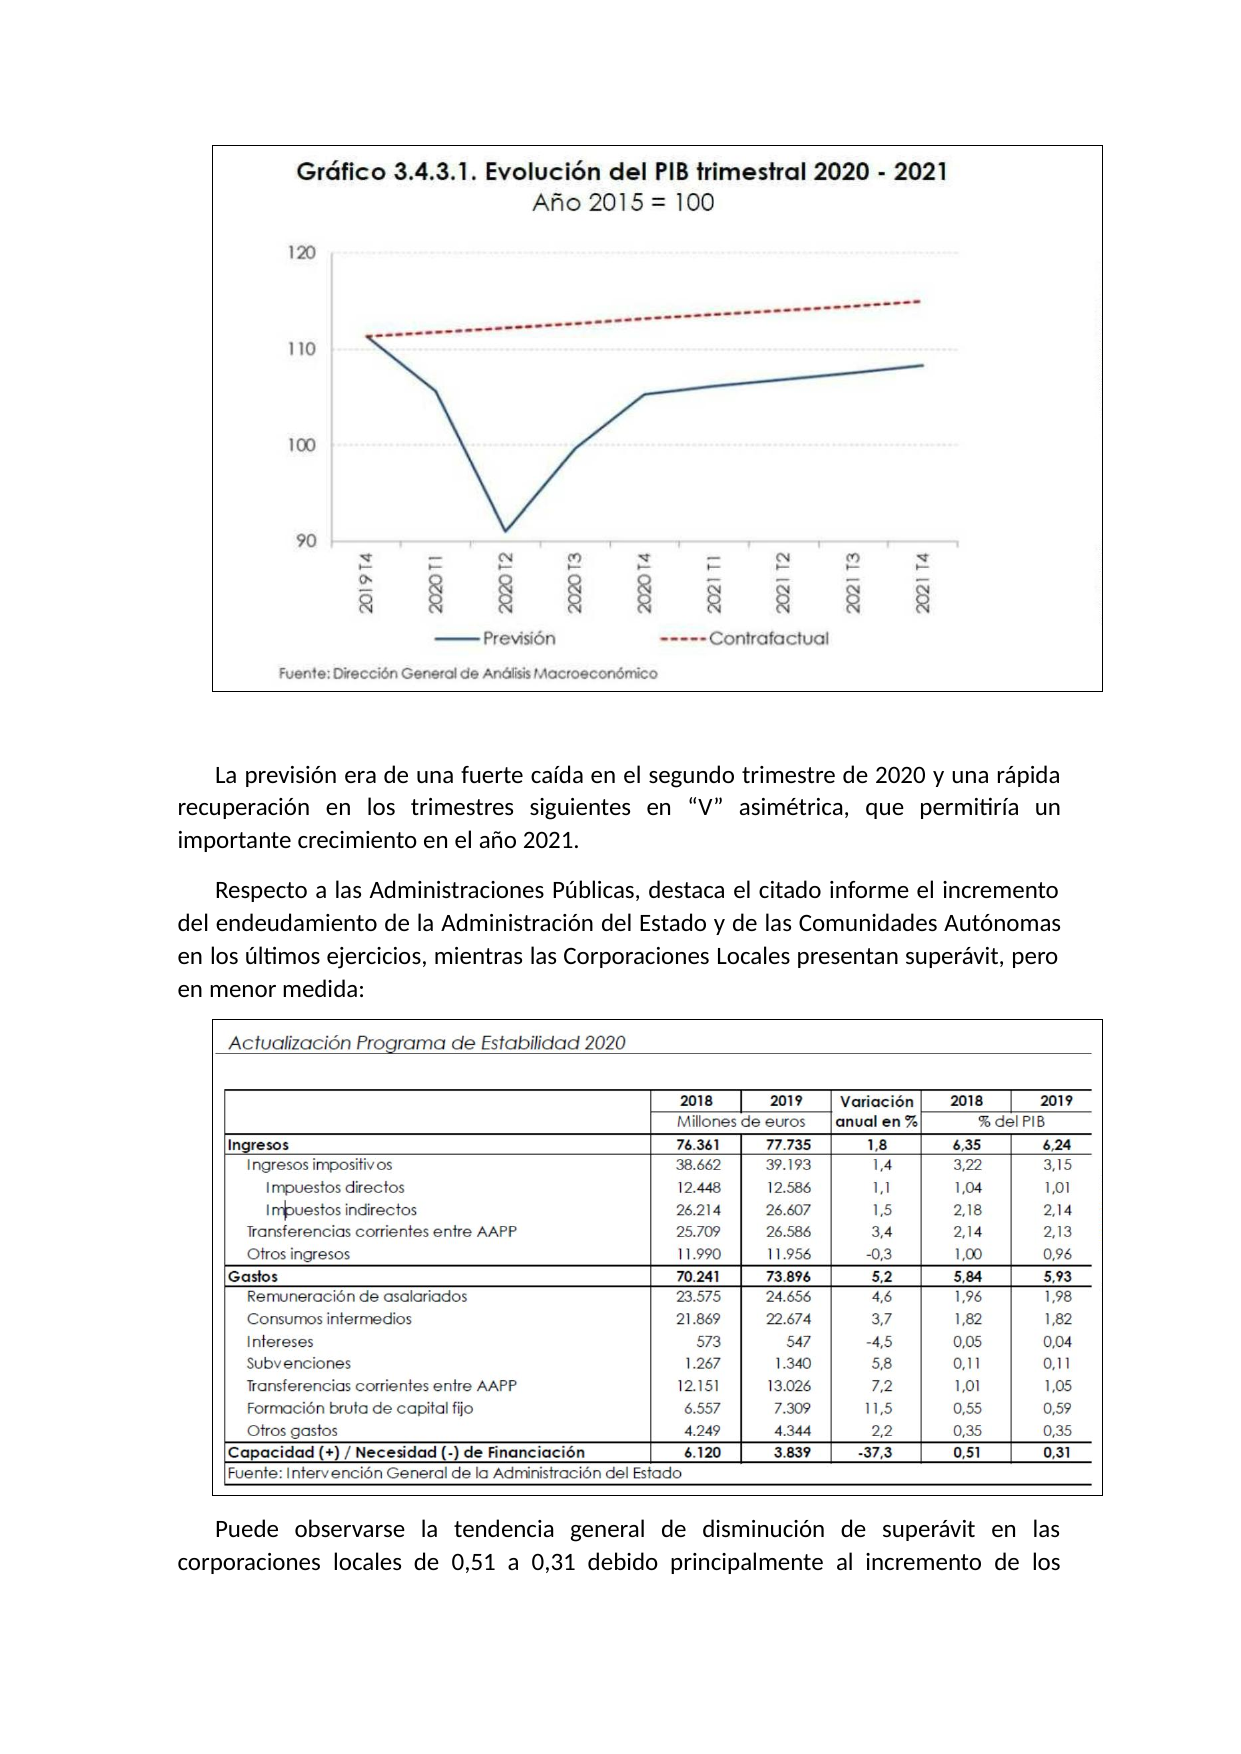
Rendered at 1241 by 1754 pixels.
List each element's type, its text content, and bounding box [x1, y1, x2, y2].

text importante crecimiento en el año 2021. [177, 829, 1088, 854]
text La previsión era de una fuerte caída en el segundo trimestre de 2020 y una rápida [215, 763, 1088, 788]
text corporaciones locales de 0,51 a 0,31 debido principalmente al incremento de los [177, 1551, 1088, 1576]
text recuperación en los trimestres siguientes en “V” asimétrica, que permitiría un [177, 796, 1088, 821]
text en menor medida: [177, 977, 1088, 1002]
text en los últimos ejercicios, mientras las Corporaciones Locales presentan superávit, pero [177, 944, 1088, 969]
picture [213, 146, 1102, 691]
picture [213, 1020, 1102, 1495]
text del endeudamiento de la Administración del Estado y de las Comunidades Autónomas [177, 911, 1088, 936]
text Respecto a las Administraciones Públicas, destaca el citado informe el incremento [215, 878, 1088, 903]
text Puede observarse la tendencia general de disminución de superávit en las [215, 1517, 1088, 1542]
